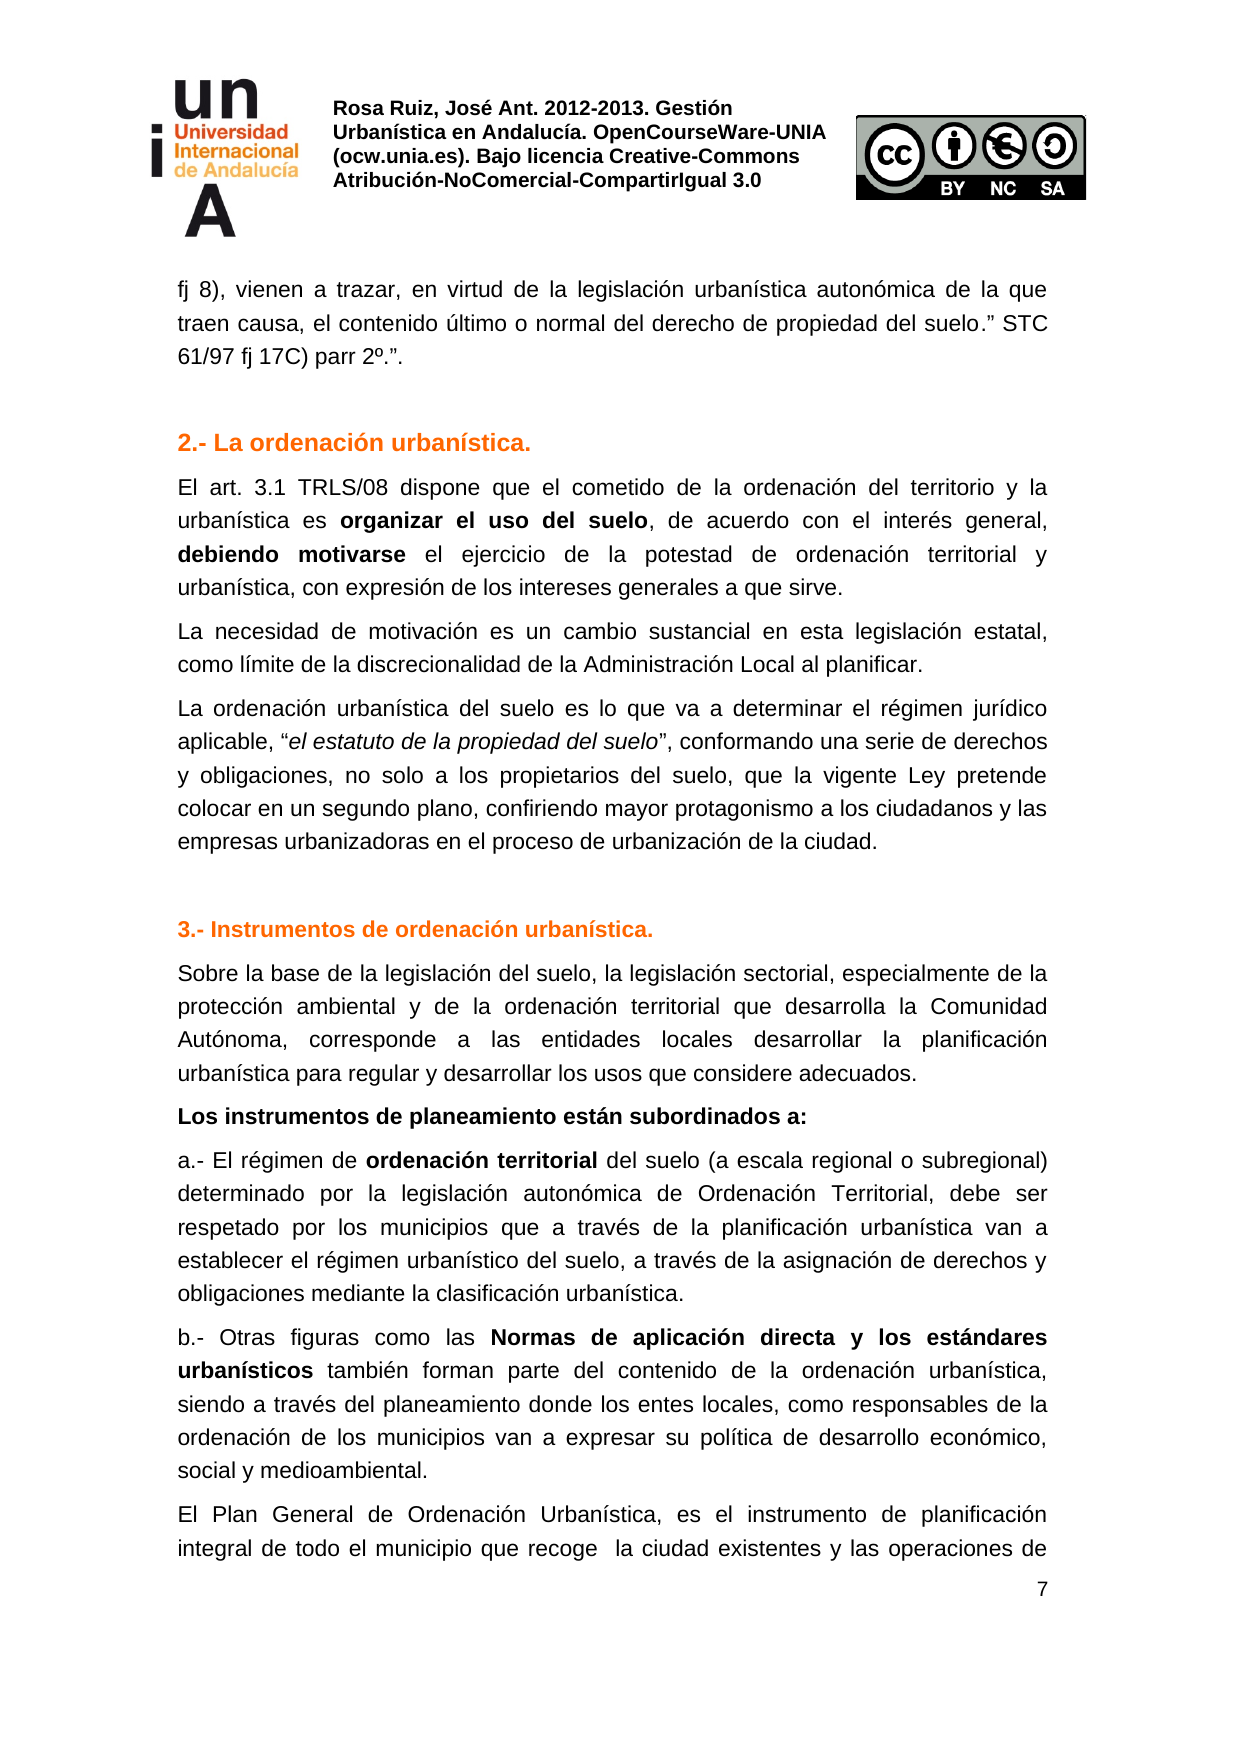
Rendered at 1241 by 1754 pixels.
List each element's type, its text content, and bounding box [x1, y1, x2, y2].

text El art. 3.1 TRLS/08 dispone que el cometido de la ordenación del territorio y la urbanística es organizar el uso del suelo, de acuerdo con el interés general, debiendo motivarse el ejercicio de la potestad de ordenación territorial y urbanística, con expresión de los intereses generales a que sirve. [177, 469, 1048, 602]
text 3.- Instrumentos de ordenación urbanística. [177, 911, 1048, 944]
text fj 8), vienen a trazar, en virtud de la legislación urbanística autonómica de la que traen causa, el contenido último o normal del derecho de propiedad del suelo.” STC 61/97 fj 17C) parr 2º.”. [177, 271, 1048, 371]
text El Plan General de Ordenación Urbanística, es el instrumento de planificación integral de todo el municipio que recoge la ciudad existentes y las operaciones de [177, 1496, 1048, 1563]
text La ordenación urbanística del suelo es lo que va a determinar el régimen jurídico aplicable, “el estatuto de la propiedad del suelo”, conformando una serie de derechos y obligaciones, no solo a los propietarios del suelo, que la vigente Ley pretende colocar en un segundo plano, confiriendo mayor protagonismo a los ciudadanos y las empresas urbanizadoras en el proceso de urbanización de la ciudad. [177, 690, 1048, 856]
text a.- El régimen de ordenación territorial del suelo (a escala regional o subregional) determinado por la legislación autonómica de Ordenación Territorial, debe ser respetado por los municipios que a través de la planificación urbanística van a establecer el régimen urbanístico del suelo, a través de la asignación de derechos y obligaciones mediante la clasificación urbanística. [177, 1142, 1048, 1308]
text b.- Otras figuras como las Normas de aplicación directa y los estándares urbanísticos también forman parte del contenido de la ordenación urbanística, siendo a través del planeamiento donde los entes locales, como responsables de la ordenación de los municipios van a expresar su política de desarrollo económico, social y medioambiental. [177, 1319, 1048, 1486]
text 2.- La ordenación urbanística. [177, 425, 1048, 458]
text Los instrumentos de planeamiento están subordinados a: [177, 1098, 1048, 1131]
text Sobre la base de la legislación del suelo, la legislación sectorial, especialmente de la protección ambiental y de la ordenación territorial que desarrolla la Comunidad Autónoma, corresponde a las entidades locales desarrollar la planificación urbanística para regular y desarrollar los usos que considere adecuados. [177, 954, 1048, 1088]
text La necesidad de motivación es un cambio sustancial en esta legislación estatal, como límite de la discrecionalidad de la Administración Local al planificar. [177, 613, 1048, 679]
